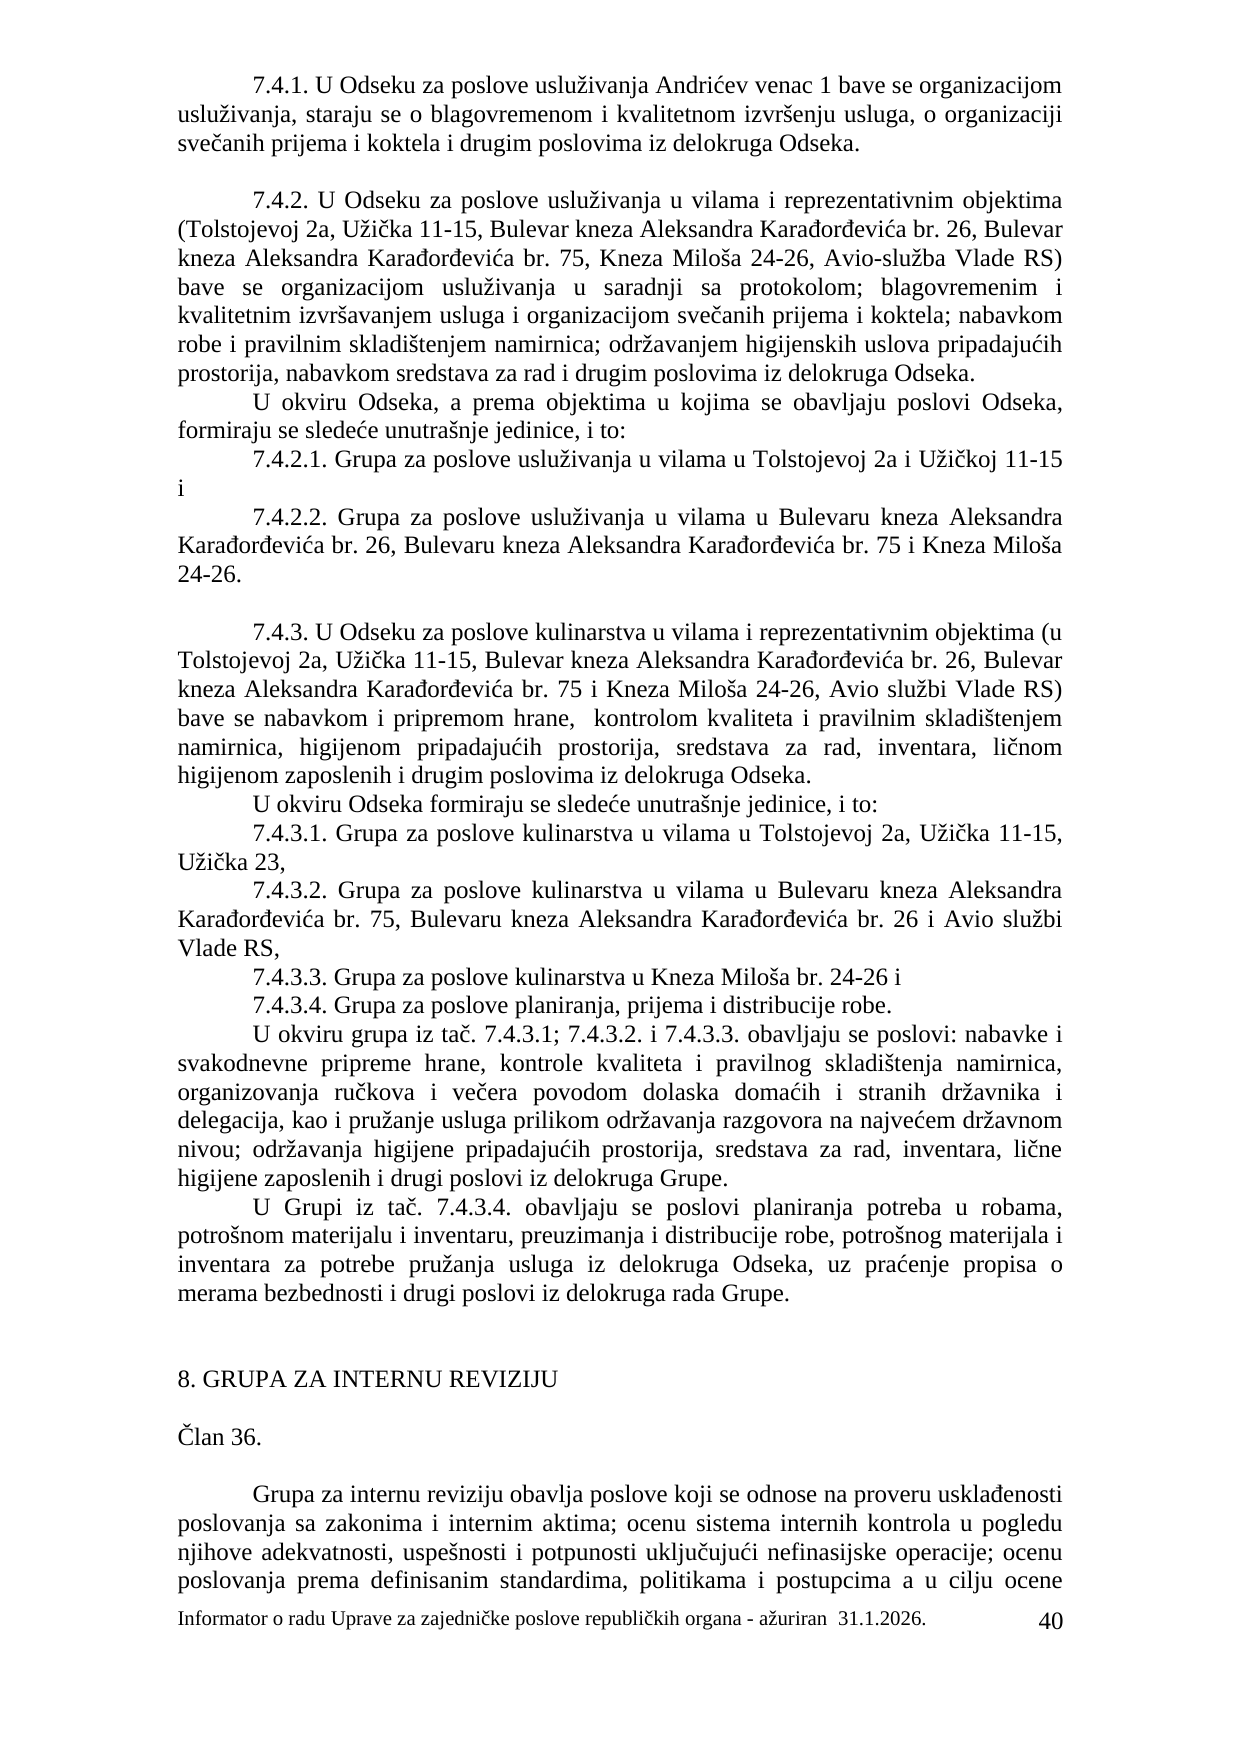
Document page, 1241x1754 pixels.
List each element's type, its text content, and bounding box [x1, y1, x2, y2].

subtitle U okviru Odseka formiraju se sledeće unutrašnje jedinice, i to: [177, 789, 1063, 818]
subtitle 7.4.3.1. Grupa za poslove kulinarstva u vilama u Tolstojevoj 2a, Užička 11-15, Užička 23, [177, 818, 1063, 875]
subtitle 7.4.2. U Odseku za poslove usluživanja u vilama i reprezentativnim objektima (Tolstojevoj 2a, Užička 11-15, Bulevar kneza Aleksandra Karađorđevića br. 26, Bulevar kneza Aleksandra Karađorđevića br. 75, Kneza Miloša 24-26, Avio-služba Vlade RS) bave se organizacijom usluživanja u saradnji sa protokolom; blagovremenim i kvalitetnim izvršavanjem usluga i organizacijom svečanih prijema i koktela; nabavkom robe i pravilnim skladištenjem namirnica; održavanjem higijenskih uslova pripadajućih prostorija, nabavkom sredstava za rad i drugim poslovima iz delokruga Odseka. [177, 185, 1063, 387]
subtitle Grupa za internu reviziju obavlja poslove koji se odnose na proveru usklađenosti poslovanja sa zakonima i internim aktima; ocenu sistema internih kontrola u pogledu njihove adekvatnosti, uspešnosti i potpunosti uključujući nefinasijske operacije; ocenu poslovanja prema definisanim standardima, politikama i postupcima a u cilju ocene [177, 1479, 1063, 1594]
subtitle U okviru Odseka, a prema objektima u kojima se obavljaju poslovi Odseka, formiraju se sledeće unutrašnje jedinice, i to: [177, 387, 1063, 444]
subtitle 7.4.3. U Odseku za poslove kulinarstva u vilama i reprezentativnim objektima (u Tolstojevoj 2a, Užička 11-15, Bulevar kneza Aleksandra Karađorđevića br. 26, Bulevar kneza Aleksandra Karađorđevića br. 75 i Kneza Miloša 24-26, Avio službi Vlade RS) bave se nabavkom i pripremom hrane, kontrolom kvaliteta i pravilnim skladištenjem namirnica, higijenom pripadajućih prostorija, sredstava za rad, inventara, ličnom higijenom zaposlenih i drugim poslovima iz delokruga Odseka. [177, 617, 1063, 789]
subtitle 7.4.1. U Odseku za poslove usluživanja Andrićev venac 1 bave se organizacijom usluživanja, staraju se o blagovremenom i kvalitetnom izvršenju usluga, o organizaciji svečanih prijema i koktela i drugim poslovima iz delokruga Odseka. [177, 70, 1063, 157]
subtitle Član 36. [177, 1422, 1063, 1450]
subtitle 7.4.3.3. Grupa za poslove kulinarstva u Kneza Miloša br. 24-26 i [177, 962, 1063, 990]
subtitle 7.4.2.2. Grupa za poslove usluživanja u vilama u Bulevaru kneza Aleksandra Karađorđevića br. 26, Bulevaru kneza Aleksandra Karađorđevića br. 75 i Kneza Miloša 24-26. [177, 502, 1063, 588]
subtitle 7.4.2.1. Grupa za poslove usluživanja u vilama u Tolstojevoj 2a i Užičkoj 11-15 i [177, 444, 1063, 502]
subtitle 7.4.3.4. Grupa za poslove planiranja, prijema i distribucije robe. [177, 990, 1063, 1019]
subtitle U okviru grupa iz tač. 7.4.3.1; 7.4.3.2. i 7.4.3.3. obavljaju se poslovi: nabavke i svakodnevne pripreme hrane, kontrole kvaliteta i pravilnog skladištenja namirnica, organizovanja ručkova i večera povodom dolaska domaćih i stranih državnika i delegacija, kao i pružanje usluga prilikom održavanja razgovora na najvećem državnom nivou; održavanja higijene pripadajućih prostorija, sredstava za rad, inventara, lične higijene zaposlenih i drugi poslovi iz delokruga Grupe. [177, 1019, 1063, 1192]
subtitle 8. GRUPA ZA INTERNU REVIZIJU [177, 1364, 1063, 1393]
subtitle 7.4.3.2. Grupa za poslove kulinarstva u vilama u Bulevaru kneza Aleksandra Karađorđevića br. 75, Bulevaru kneza Aleksandra Karađorđevića br. 26 i Avio službi Vlade RS, [177, 875, 1063, 962]
subtitle U Grupi iz tač. 7.4.3.4. obavljaju se poslovi planiranja potreba u robama, potrošnom materijalu i inventaru, preuzimanja i distribucije robe, potrošnog materijala i inventara za potrebe pružanja usluga iz delokruga Odseka, uz praćenje propisa o merama bezbednosti i drugi poslovi iz delokruga rada Grupe. [177, 1192, 1063, 1307]
